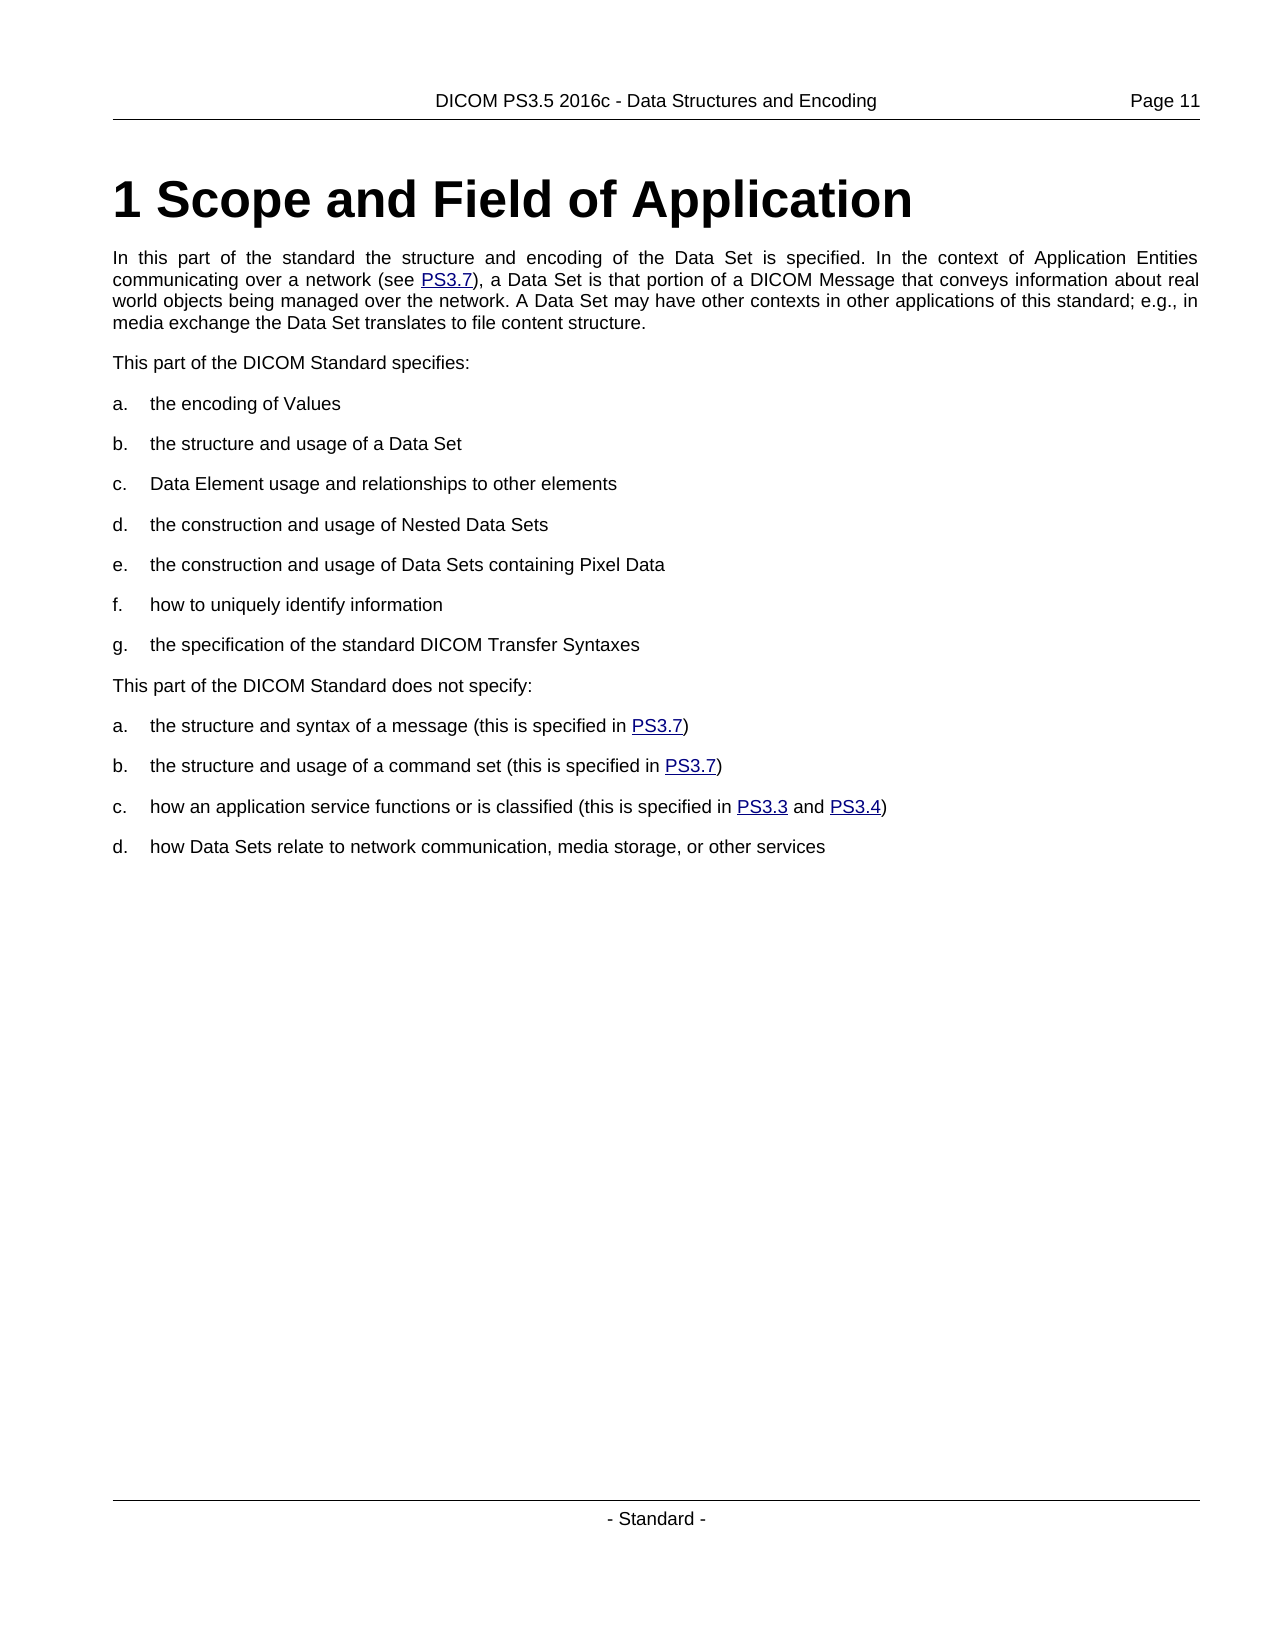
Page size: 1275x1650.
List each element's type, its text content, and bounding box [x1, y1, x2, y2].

text In this part of the standard the structure and encoding of the Data Set is specified. In the context of Application Entities communicating over a network (see PS3.7), a Data Set is that portion of a DICOM Message that conveys information about real world objects being managed over the network. A Data Set may have other contexts in other applications of this standard; e.g., in media exchange the Data Set translates to file content structure. [112, 247, 1200, 333]
list the construction and usage of Data Sets containing Pixel Data [112, 554, 1200, 575]
list the structure and syntax of a message (this is specified in PS3.7) [112, 715, 1200, 736]
list the encoding of Values [112, 392, 1200, 414]
list the structure and usage of a command set (this is specified in PS3.7) [112, 755, 1200, 777]
text 1 Scope and Field of Application [112, 169, 1200, 228]
list the construction and usage of Nested Data Sets [112, 513, 1200, 535]
list how Data Sets relate to network communication, media storage, or other services [112, 836, 1200, 857]
text This part of the DICOM Standard specifies: [112, 352, 1200, 374]
list how an application service functions or is classified (this is specified in PS3.3 and PS3.4) [112, 796, 1200, 817]
list the specification of the standard DICOM Transfer Syntaxes [112, 634, 1200, 656]
text This part of the DICOM Standard does not specify: [112, 674, 1200, 696]
list Data Element usage and relationships to other elements [112, 473, 1200, 494]
list how to uniquely identify information [112, 594, 1200, 616]
list the structure and usage of a Data Set [112, 433, 1200, 454]
